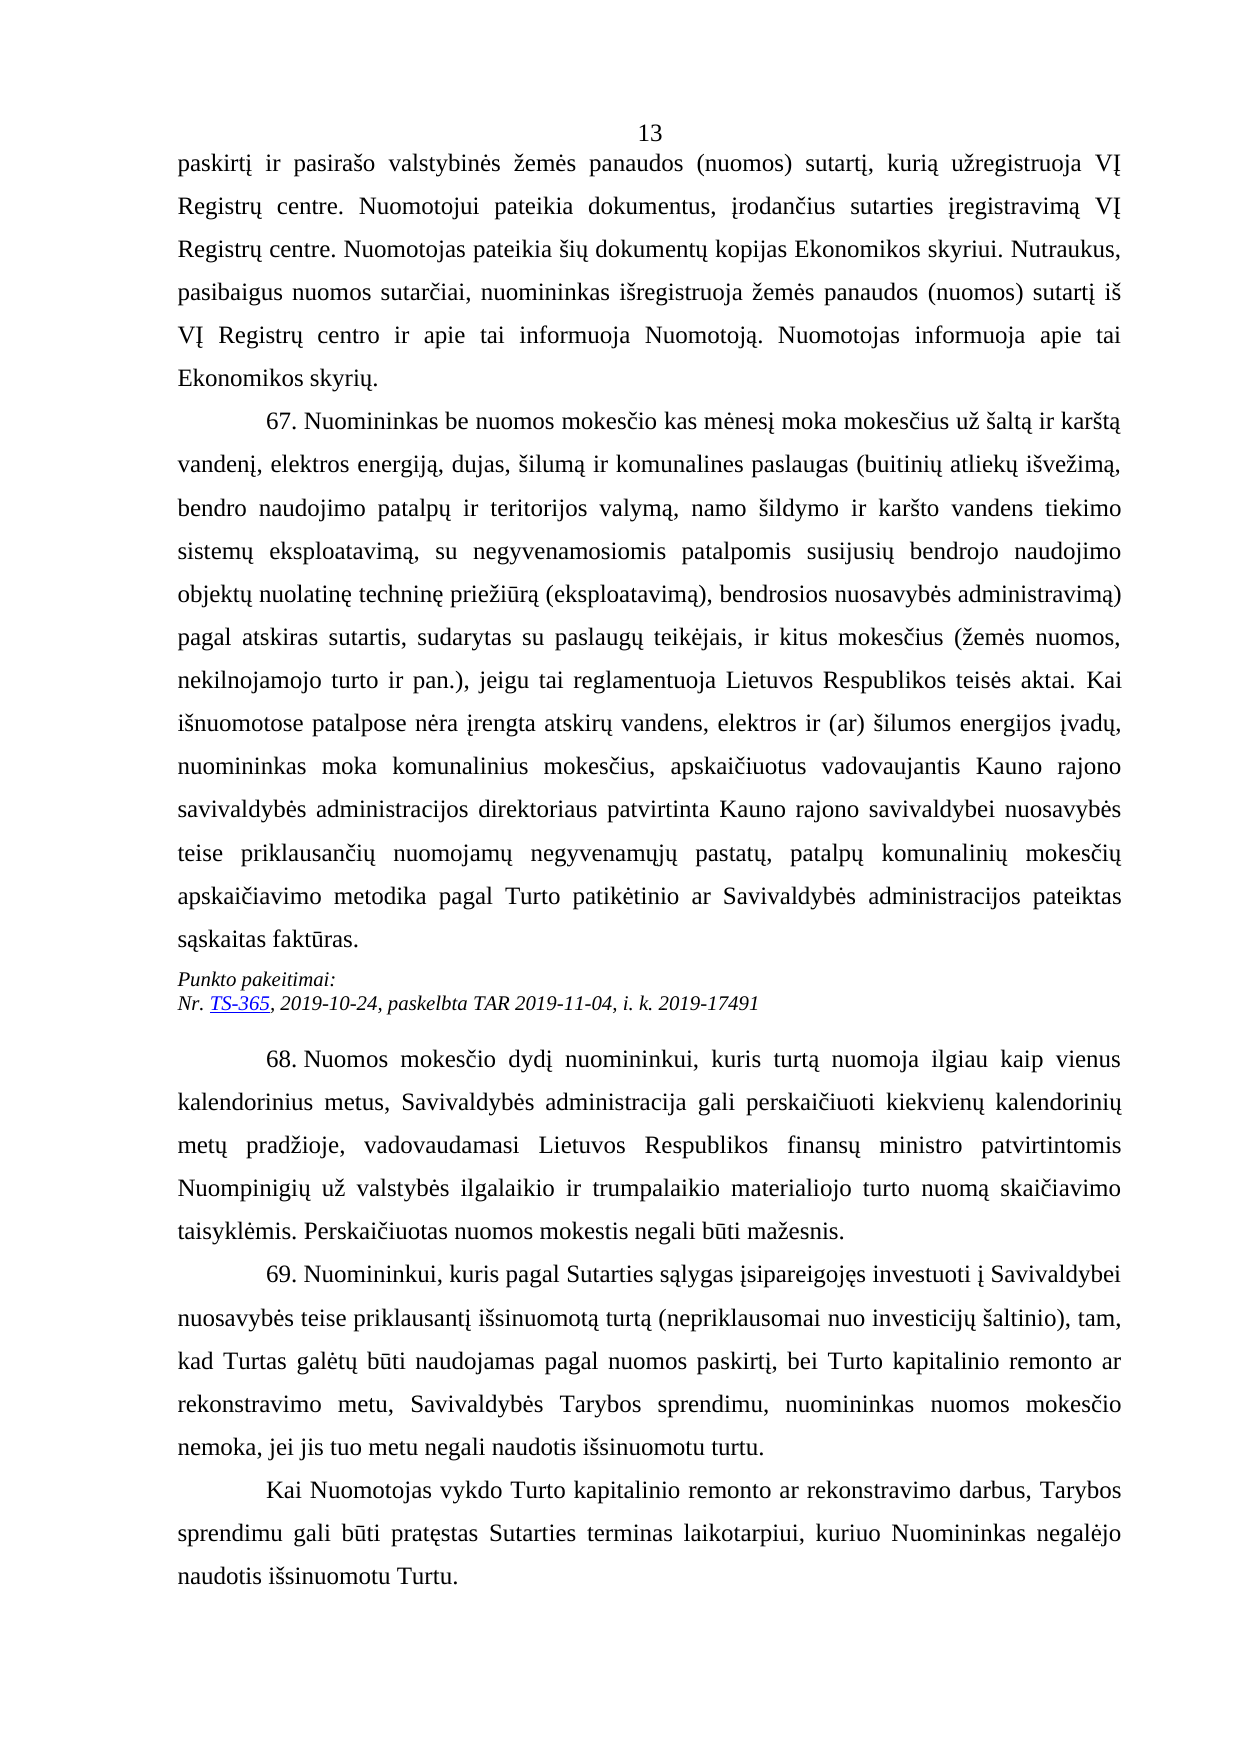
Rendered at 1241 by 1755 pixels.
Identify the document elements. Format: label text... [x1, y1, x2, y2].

text 69. Nuomininkui, kuris pagal Sutarties sąlygas įsipareigojęs investuoti į Savivaldybei nuosavybės teise priklausantį išsinuomotą turtą (nepriklausomai nuo investicijų šaltinio), tam, kad Turtas galėtų būti naudojamas pagal nuomos paskirtį, bei Turto kapitalinio remonto ar rekonstravimo metu, Savivaldybės Tarybos sprendimu, nuomininkas nuomos mokesčio nemoka, jei jis tuo metu negali naudotis išsinuomotu turtu. [177, 1259, 1122, 1461]
text paskirtį ir pasirašo valstybinės žemės panaudos (nuomos) sutartį, kurią užregistruoja VĮ Registrų centre. Nuomotojui pateikia dokumentus, įrodančius sutarties įregistravimą VĮ Registrų centre. Nuomotojas pateikia šių dokumentų kopijas Ekonomikos skyriui. Nutraukus, pasibaigus nuomos sutarčiai, nuomininkas išregistruoja žemės panaudos (nuomos) sutartį iš VĮ Registrų centro ir apie tai informuoja Nuomotoją. Nuomotojas informuoja apie tai Ekonomikos skyrių. [177, 148, 1122, 392]
text 67. Nuomininkas be nuomos mokesčio kas mėnesį moka mokesčius už šaltą ir karštą vandenį, elektros energiją, dujas, šilumą ir komunalines paslaugas (buitinių atliekų išvežimą, bendro naudojimo patalpų ir teritorijos valymą, namo šildymo ir karšto vandens tiekimo sistemų eksploatavimą, su negyvenamosiomis patalpomis susijusių bendrojo naudojimo objektų nuolatinę techninę priežiūrą (eksploatavimą), bendrosios nuosavybės administravimą) pagal atskiras sutartis, sudarytas su paslaugų teikėjais, ir kitus mokesčius (žemės nuomos, nekilnojamojo turto ir pan.), jeigu tai reglamentuoja Lietuvos Respublikos teisės aktai. Kai išnuomotose patalpose nėra įrengta atskirų vandens, elektros ir (ar) šilumos energijos įvadų, nuomininkas moka komunalinius mokesčius, apskaičiuotus vadovaujantis Kauno rajono savivaldybės administracijos direktoriaus patvirtinta Kauno rajono savivaldybei nuosavybės teise priklausančių nuomojamų negyvenamųjų pastatų, patalpų komunalinių mokesčių apskaičiavimo metodika pagal Turto patikėtinio ar Savivaldybės administracijos pateiktas sąskaitas faktūras. [177, 406, 1122, 953]
text Punkto pakeitimai: [177, 967, 1122, 991]
text Nr. TS-365, 2019-10-24, paskelbta TAR 2019-11-04, i. k. 2019-17491 [177, 991, 1122, 1015]
text Kai Nuomotojas vykdo Turto kapitalinio remonto ar rekonstravimo darbus, Tarybos sprendimu gali būti pratęstas Sutarties terminas laikotarpiui, kuriuo Nuomininkas negalėjo naudotis išsinuomotu Turtu. [177, 1475, 1122, 1590]
text 68. Nuomos mokesčio dydį nuomininkui, kuris turtą nuomoja ilgiau kaip vienus kalendorinius metus, Savivaldybės administracija gali perskaičiuoti kiekvienų kalendorinių metų pradžioje, vadovaudamasi Lietuvos Respublikos finansų ministro patvirtintomis Nuompinigių už valstybės ilgalaikio ir trumpalaikio materialiojo turto nuomą skaičiavimo taisyklėmis. Perskaičiuotas nuomos mokestis negali būti mažesnis. [177, 1044, 1122, 1245]
